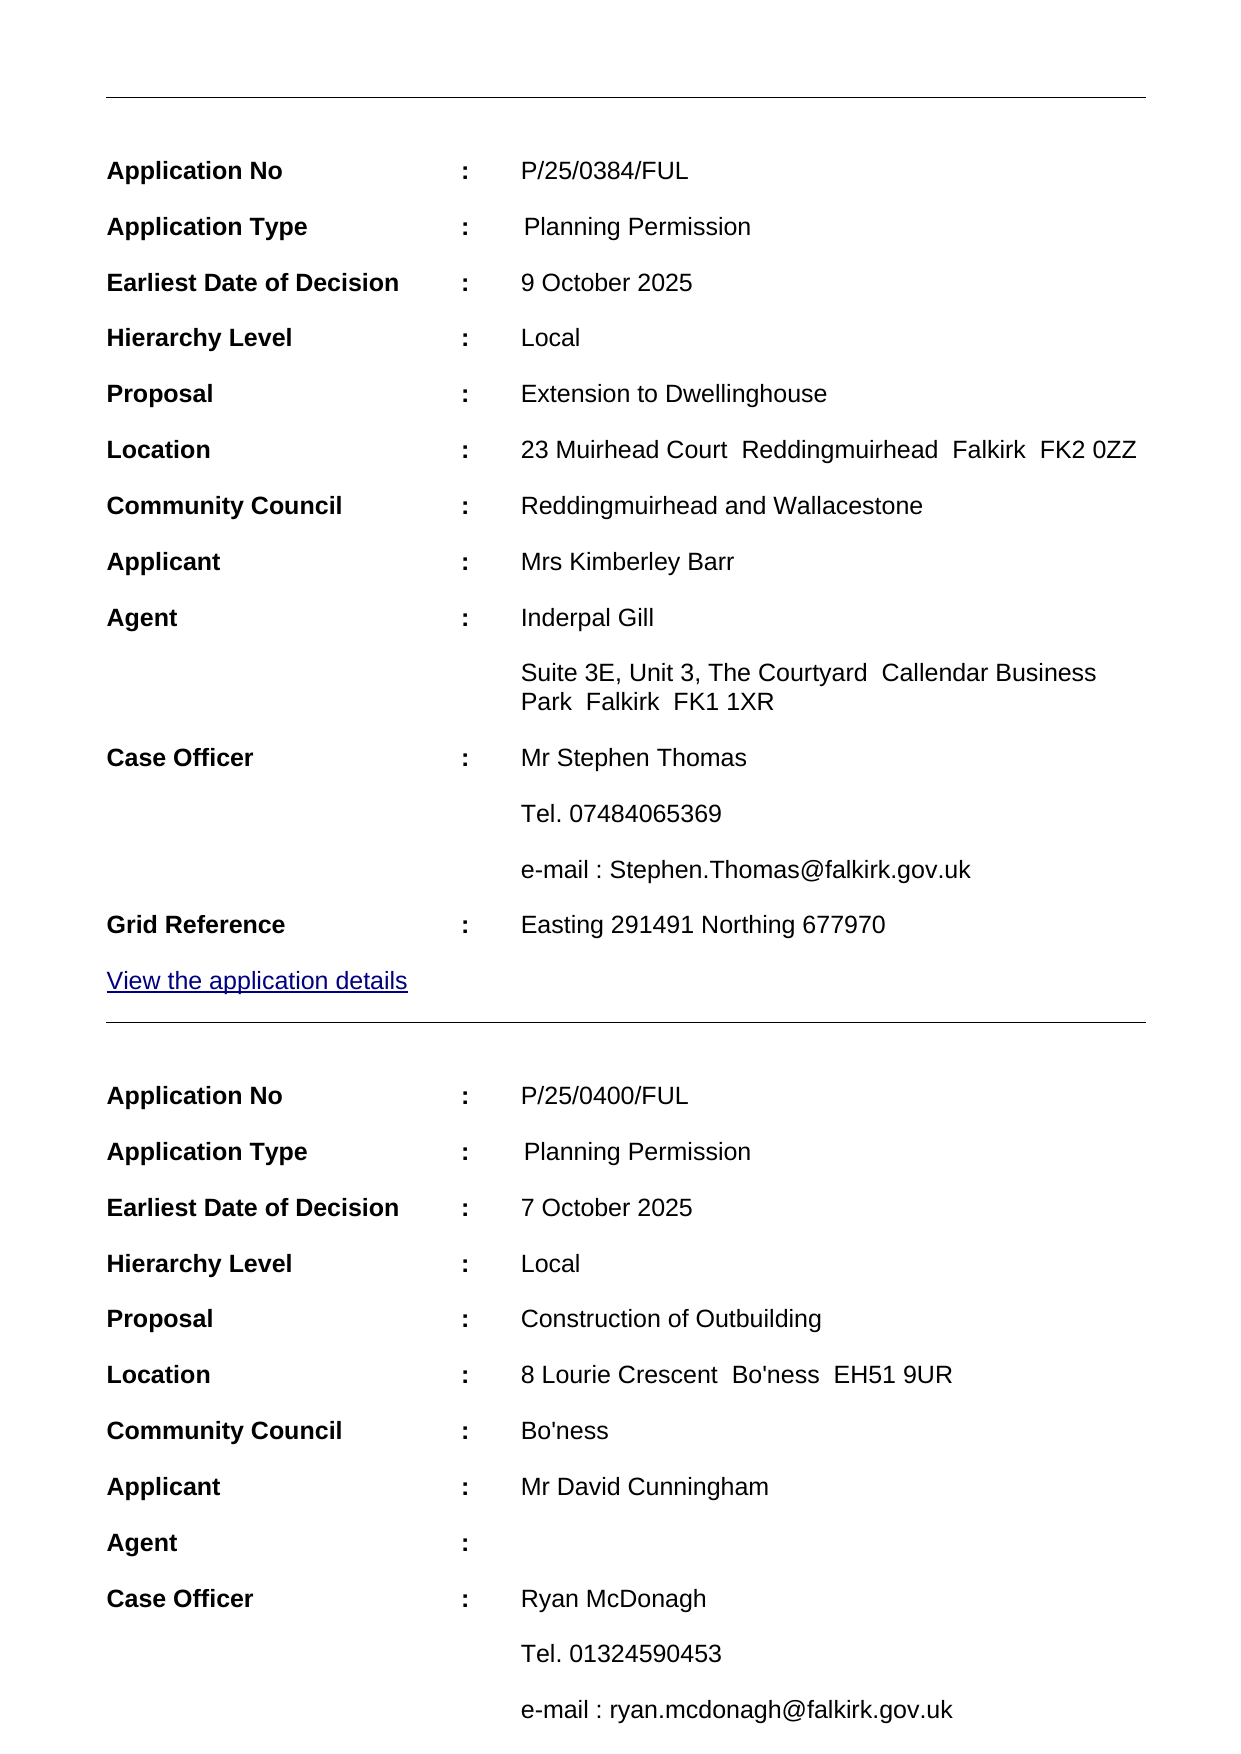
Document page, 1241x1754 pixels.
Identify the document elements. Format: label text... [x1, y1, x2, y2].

text Tel. 07484065369 [106, 799, 1146, 827]
text Suite 3E, Unit 3, The Courtyard Callendar Business Park Falkirk FK1 1XR [521, 658, 1146, 716]
text Proposal : Extension to Dwellinghouse [106, 379, 1146, 408]
text Application Type : Planning Permission [106, 212, 1146, 240]
text Community Council : Bo'ness [106, 1416, 1146, 1445]
text Application No : P/25/0400/FUL [106, 1081, 1146, 1110]
text Location : 8 Lourie Crescent Bo'ness EH51 9UR [106, 1360, 1146, 1389]
text Hierarchy Level : Local [106, 323, 1146, 352]
text Applicant : Mrs Kimberley Barr [106, 547, 1146, 575]
text Earliest Date of Decision : 9 October 2025 [106, 267, 1146, 296]
text Applicant : Mr David Cunningham [106, 1472, 1146, 1501]
text e-mail : ryan.mcdonagh@falkirk.gov.uk [106, 1695, 1146, 1724]
text e-mail : Stephen.Thomas@falkirk.gov.uk [106, 854, 1146, 883]
text Agent : [106, 1528, 1146, 1556]
text Proposal : Construction of Outbuilding [106, 1304, 1146, 1333]
text Community Council : Reddingmuirhead and Wallacestone [106, 491, 1146, 519]
text Earliest Date of Decision : 7 October 2025 [106, 1193, 1146, 1221]
text Grid Reference : Easting 291491 Northing 677970 [106, 910, 1146, 939]
text Agent : Inderpal Gill [106, 602, 1146, 631]
text Application Type : Planning Permission [106, 1137, 1146, 1166]
text Case Officer : Ryan McDonagh [106, 1583, 1146, 1612]
text Tel. 01324590453 [106, 1639, 1146, 1668]
text Application No : P/25/0384/FUL [106, 153, 1146, 184]
text Location : 23 Muirhead Court Reddingmuirhead Falkirk FK2 0ZZ [106, 435, 1146, 464]
text View the application details [106, 966, 1146, 995]
text Hierarchy Level : Local [106, 1248, 1146, 1277]
text Case Officer : Mr Stephen Thomas [106, 743, 1146, 772]
